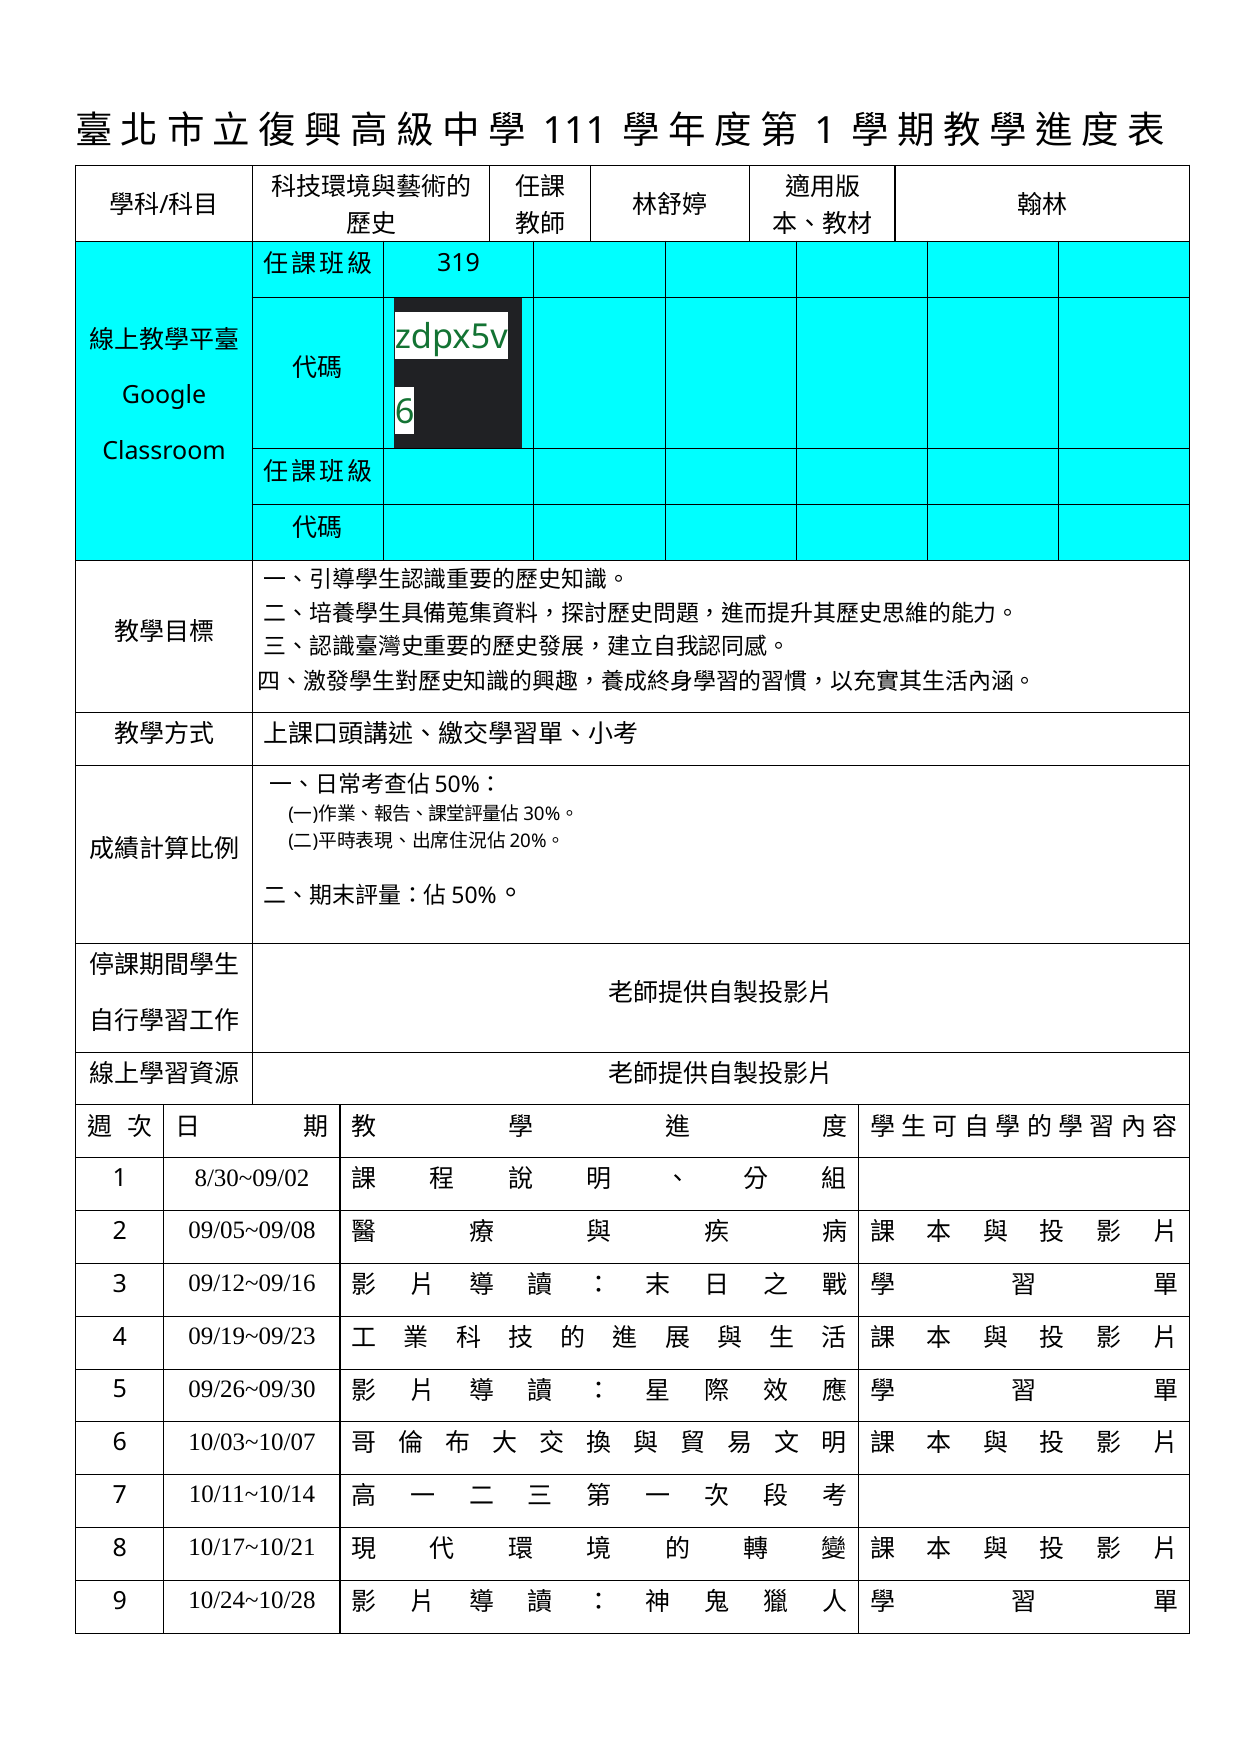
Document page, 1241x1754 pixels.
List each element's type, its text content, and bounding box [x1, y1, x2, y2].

table_cell 1 [76, 1158, 163, 1210]
table_cell 任課班級 [253, 449, 383, 504]
table_cell 課本與投影片 [859, 1211, 1189, 1263]
table_header 科技環境與藝術的歷史 [253, 166, 489, 241]
table_cell 影片導讀：神鬼獵人 [341, 1581, 858, 1632]
table_cell 學習單 [859, 1264, 1189, 1316]
table_cell 停課期間學生自行學習工作 [76, 944, 252, 1052]
table_cell [534, 449, 665, 504]
table_cell 週次 [76, 1105, 163, 1157]
table_cell 09/19~09/23 [164, 1317, 339, 1368]
table_cell 成績計算比例 [76, 766, 252, 942]
table_cell 3 [76, 1264, 163, 1316]
table_cell 工業科技的進展與生活 [341, 1317, 858, 1368]
table_cell 10/24~10/28 [164, 1581, 339, 1632]
table_cell [384, 505, 533, 560]
table_cell 10/11~10/14 [164, 1475, 339, 1527]
table_cell 教學進度 [341, 1105, 858, 1157]
table_cell 日期 [164, 1105, 339, 1157]
table_cell 09/05~09/08 [164, 1211, 339, 1263]
table_cell 學習單 [859, 1370, 1189, 1421]
table_cell 現代環境的轉變 [341, 1528, 858, 1580]
table_cell 2 [76, 1211, 163, 1263]
table_cell 醫療與疾病 [341, 1211, 858, 1263]
table_cell 10/17~10/21 [164, 1528, 339, 1580]
table_cell 高一二三第一次段考 [341, 1475, 858, 1527]
table_cell [534, 505, 665, 560]
table_cell 線上教學平臺 Google Classroom [76, 242, 252, 560]
table_cell 課程說明、分組 [341, 1158, 858, 1210]
table_cell [928, 505, 1058, 560]
table_cell [928, 242, 1058, 297]
table_cell 哥倫布大交換與貿易文明 [341, 1422, 858, 1474]
table_cell 教學方式 [76, 713, 252, 764]
table_header 學科/科目 [76, 166, 252, 241]
table_cell zdpx5v6 [384, 298, 394, 448]
table_header 翰林 [896, 166, 1189, 241]
table_cell 6 [76, 1422, 163, 1474]
table_cell 代碼 [253, 298, 383, 448]
text 臺北市立復興高級中學111學年度第1學期教學進度表 [75, 89, 1165, 164]
table_cell 上課口頭講述、繳交學習單、小考 [253, 713, 1189, 764]
table_cell 09/26~09/30 [164, 1370, 339, 1421]
table_cell 7 [76, 1475, 163, 1527]
table_cell 09/12~09/16 [164, 1264, 339, 1316]
table_cell 學習單 [859, 1581, 1189, 1632]
table_cell 老師提供自製投影片 [253, 944, 1189, 1052]
table_cell [534, 242, 665, 297]
table_cell 9 [76, 1581, 163, 1632]
table_cell 線上學習資源 [76, 1053, 252, 1104]
table_cell 319 [384, 242, 533, 297]
table_cell [797, 449, 927, 504]
table_cell 課本與投影片 [859, 1422, 1189, 1474]
table_cell [928, 298, 1058, 448]
table_cell 課本與投影片 [859, 1317, 1189, 1368]
table_cell [1059, 505, 1189, 560]
table_cell [666, 505, 796, 560]
table_cell 一、引導學生認識重要的歷史知識。 二、培養學生具備蒐集資料，探討歷史問題，進而提升其歷史思維的能力。 三、認識臺灣史重要的歷史發展，建立自我認同感。 四、激發學生對歷史知識的興趣，養成終身學習的習慣，以充實其生活內涵。 [253, 561, 1189, 712]
table_cell 課本與投影片 [859, 1528, 1189, 1580]
table_cell [1059, 298, 1189, 448]
table_cell 10/03~10/07 [164, 1422, 339, 1474]
table_cell 一、日常考查佔50%： (一)作業、報告、課堂評量佔30%。 (二)平時表現、出席住況佔20%。 二、期末評量：佔50%。 [253, 766, 1189, 942]
table_cell [859, 1475, 1189, 1527]
table_cell 老師提供自製投影片 [253, 1053, 1189, 1104]
table_cell [666, 242, 796, 297]
table_cell [797, 298, 927, 448]
table_cell 影片導讀：末日之戰 [341, 1264, 858, 1316]
table_cell [1059, 242, 1189, 297]
table_cell [384, 449, 533, 504]
table_cell 教學目標 [76, 561, 252, 712]
table_cell [534, 298, 665, 448]
table_cell 8/30~09/02 [164, 1158, 339, 1210]
table_header 適用版本、教材 [750, 166, 894, 241]
table_cell [666, 449, 796, 504]
table_cell 4 [76, 1317, 163, 1368]
table_cell 任課班級 [253, 242, 383, 297]
table_cell 8 [76, 1528, 163, 1580]
table_cell 影片導讀：星際效應 [341, 1370, 858, 1421]
table_cell 5 [76, 1370, 163, 1421]
table_cell zdpx5v6 [522, 298, 533, 448]
table_header 林舒婷 [591, 166, 749, 241]
table_cell [928, 449, 1058, 504]
table_header 任課 教師 [490, 166, 590, 241]
table_cell 學生可自學的學習內容 [859, 1105, 1189, 1157]
table_cell [797, 505, 927, 560]
table_cell [797, 242, 927, 297]
table_cell [666, 298, 796, 448]
table_cell 代碼 [253, 505, 383, 560]
table_cell [1059, 449, 1189, 504]
table_cell [859, 1158, 1189, 1210]
